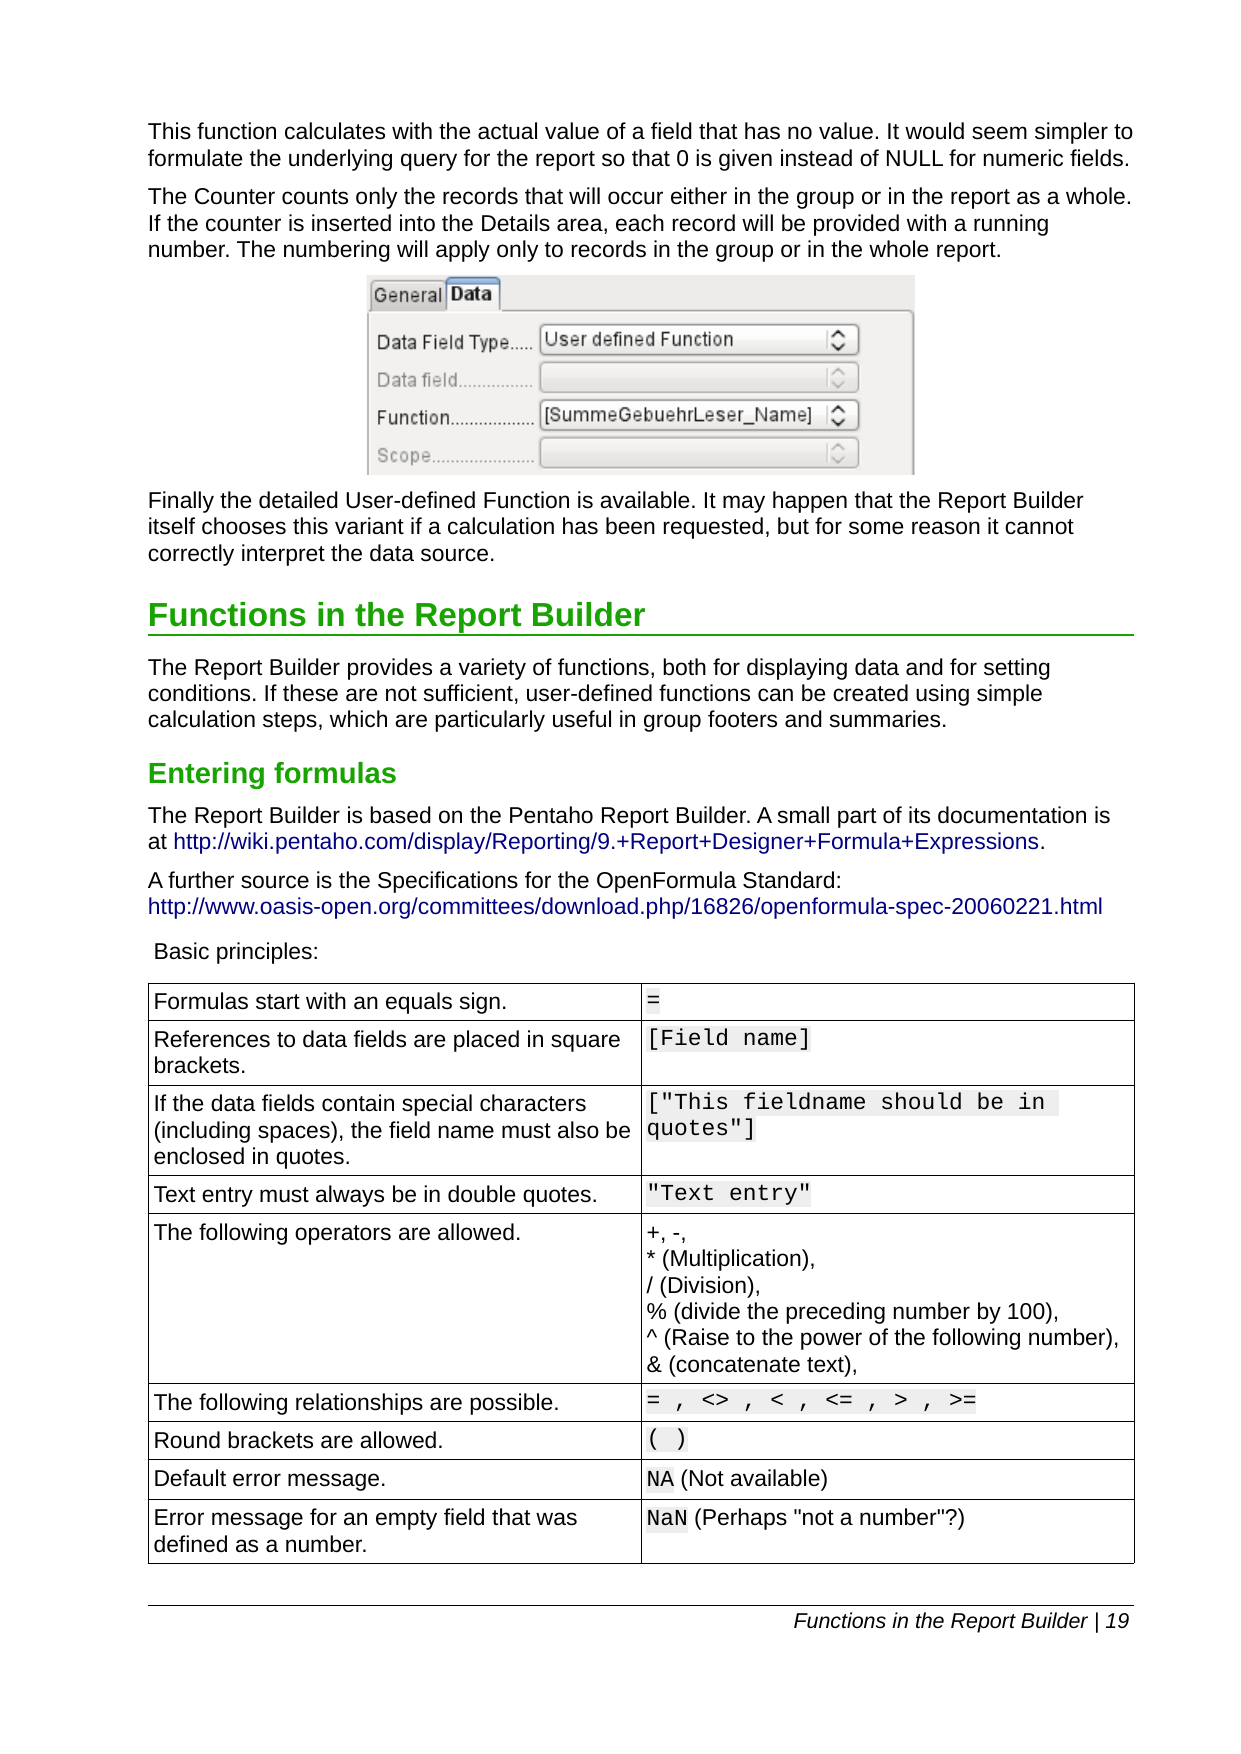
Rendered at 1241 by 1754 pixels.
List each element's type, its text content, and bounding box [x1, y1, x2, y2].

subtitle Entering formulas [148, 756, 1134, 790]
table_cell Error message for an empty field that was defined as a number. [149, 1500, 641, 1563]
table_cell If the data fields contain special characters (including spaces), the field name must also be enclosed in quotes. [149, 1086, 641, 1175]
table_cell = [642, 984, 1134, 1020]
table_cell Formulas start with an equals sign. [149, 984, 641, 1020]
text The Report Builder is based on the Pentaho Report Builder. A small part of its documentation is at http://wiki.pentaho.com/display/Reporting/9.+Report+Designer+Formula+Expressions. [148, 802, 1134, 854]
subtitle Functions in the Report Builder [148, 595, 1134, 634]
table_cell +, -, * (Multiplication), / (Division), % (divide the preceding number by 100), ^ (Raise to the power of the following number), & (concatenate text), [642, 1214, 1134, 1383]
picture [366, 275, 915, 475]
text Finally the detailed User-defined Function is available. It may happen that the Report Builder itself chooses this variant if a calculation has been requested, but for some reason it cannot correctly interpret the data source. [148, 487, 1134, 566]
table_cell [Field name] [642, 1021, 1134, 1084]
text A further source is the Specifications for the OpenFormula Standard: http://www.oasis-open.org/committees/download.php/16826/openformula-spec-20060221.html [148, 867, 1134, 919]
table_cell The following operators are allowed. [149, 1214, 641, 1383]
table_header Basic principles: [148, 932, 641, 982]
table_cell Round brackets are allowed. [149, 1422, 641, 1459]
table_cell Default error message. [149, 1460, 641, 1498]
table_header [641, 932, 1134, 982]
table_cell ["This fieldname should be in quotes"] [642, 1086, 1134, 1175]
table_cell = , <> , < , <= , > , >= [642, 1384, 1134, 1421]
table_cell NA (Not available) [642, 1460, 1134, 1498]
table_cell NaN (Perhaps "not a number"?) [642, 1500, 1134, 1563]
text The Report Builder provides a variety of functions, both for displaying data and for setting conditions. If these are not sufficient, user-defined functions can be created using simple calculation steps, which are particularly useful in group footers and summaries. [148, 654, 1134, 733]
text This function calculates with the actual value of a field that has no value. It would seem simpler to formulate the underlying query for the report so that 0 is given instead of NULL for numeric fields. [148, 118, 1134, 171]
table_cell Text entry must always be in double quotes. [149, 1176, 641, 1213]
table_cell "Text entry" [642, 1176, 1134, 1213]
table_cell The following relationships are possible. [149, 1384, 641, 1421]
table_cell ( ) [642, 1422, 1134, 1459]
table_cell References to data fields are placed in square brackets. [149, 1021, 641, 1084]
text The Counter counts only the records that will occur either in the group or in the report as a whole. If the counter is inserted into the Details area, each record will be provided with a running number. The numbering will apply only to records in the group or in the whole report. [148, 183, 1134, 262]
